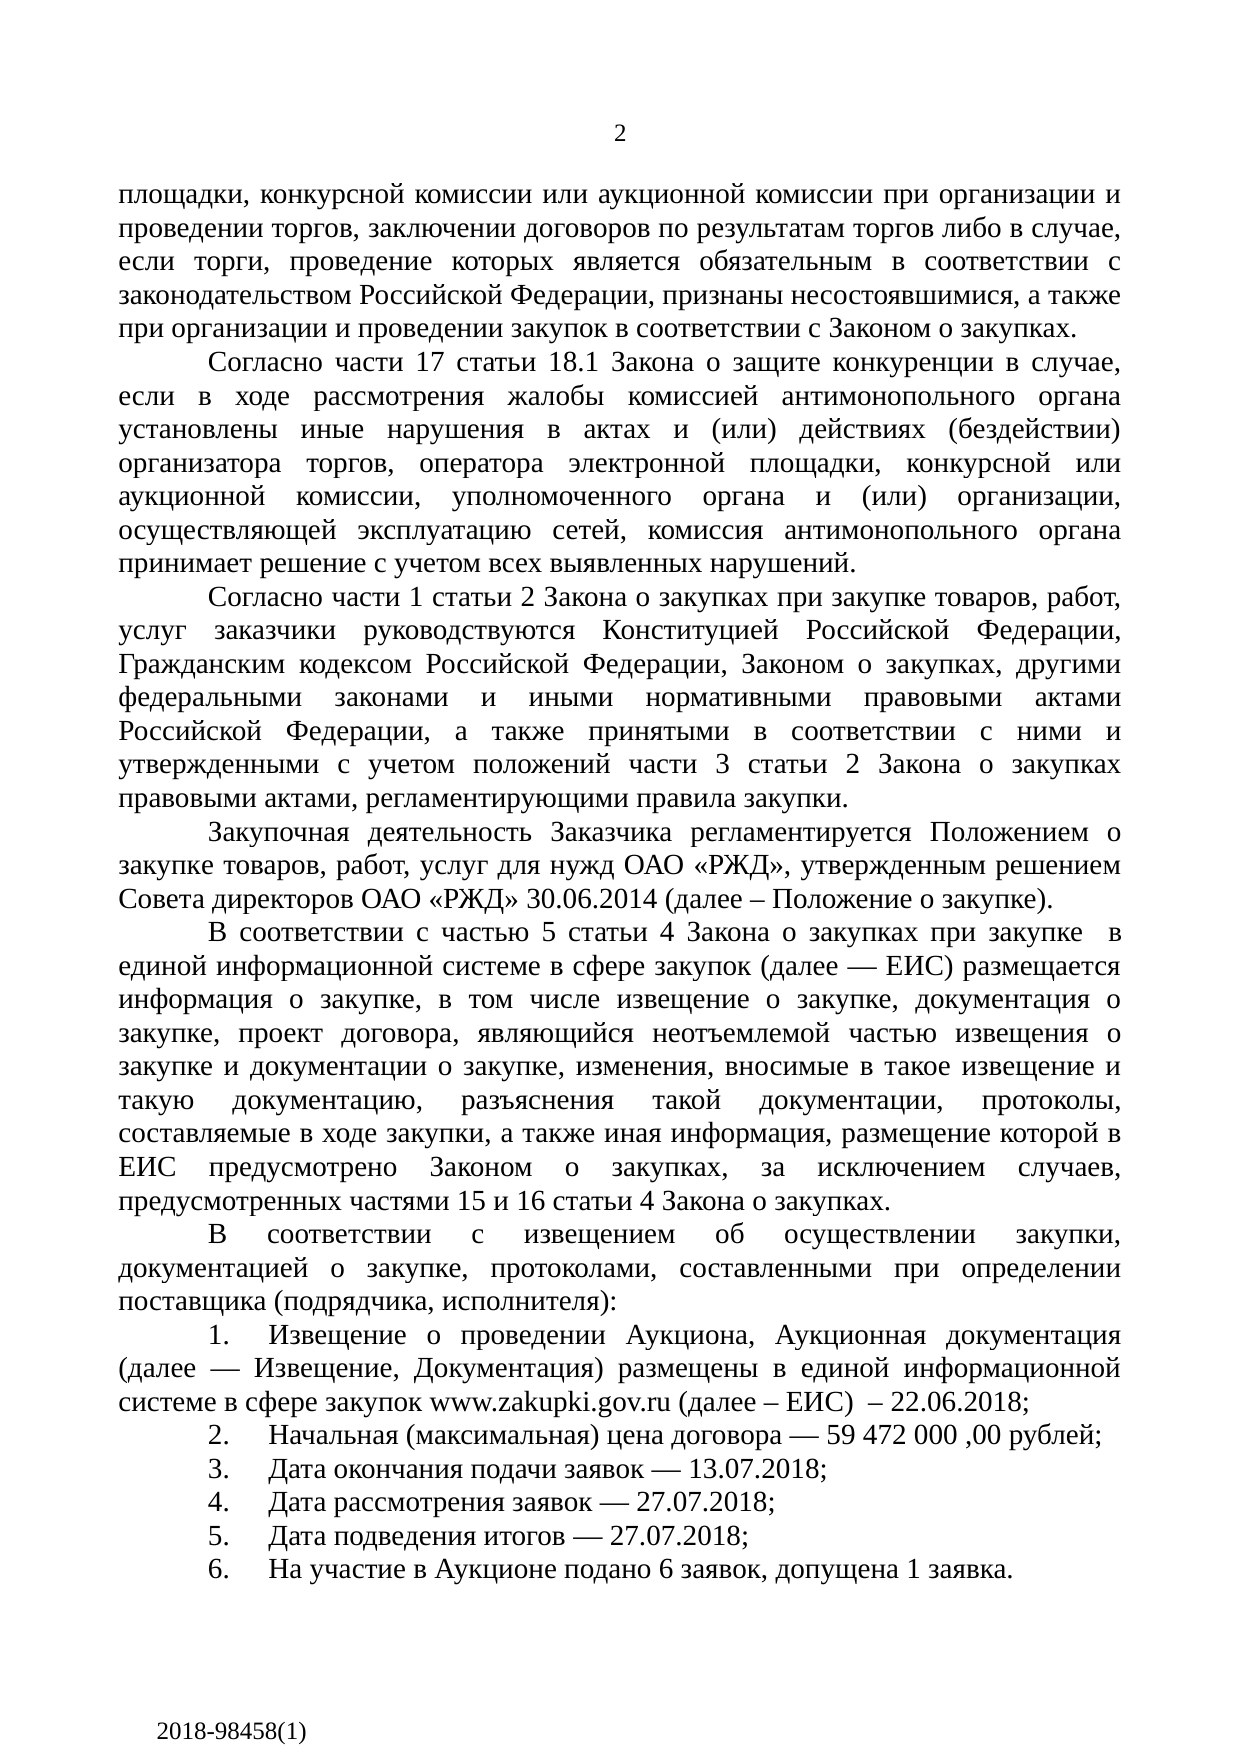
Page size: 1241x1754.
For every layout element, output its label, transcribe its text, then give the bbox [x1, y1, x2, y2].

text Согласно части 17 статьи 18.1 Закона о защите конкуренции в случае, если в ходе рассмотрения жалобы комиссией антимонопольного органа установлены иные нарушения в актах и (или) действиях (бездействии) организатора торгов, оператора электронной площадки, конкурсной или аукционной комиссии, уполномоченного органа и (или) организации, осуществляющей эксплуатацию сетей, комиссия антимонопольного органа принимает решение с учетом всех выявленных нарушений. [118, 344, 1122, 579]
text Согласно части 1 статьи 2 Закона о закупках при закупке товаров, работ, услуг заказчики руководствуются Конституцией Российской Федерации, Гражданским кодексом Российской Федерации, Законом о закупках, другими федеральными законами и иными нормативными правовыми актами Российской Федерации, а также принятыми в соответствии с ними и утвержденными с учетом положений части 3 статьи 2 Закона о закупках правовыми актами, регламентирующими правила закупки. [118, 579, 1122, 814]
text В соответствии с извещением об осуществлении закупки, документацией о закупке, протоколами, составленными при определении поставщика (подрядчика, исполнителя): [118, 1216, 1122, 1317]
text площадки, конкурсной комиссии или аукционной комиссии при организации и проведении торгов, заключении договоров по результатам торгов либо в случае, если торги, проведение которых является обязательным в соответствии с законодательством Российской Федерации, признаны несостоявшимися, а также при организации и проведении закупок в соответствии с Законом о закупках. [118, 176, 1122, 344]
list Извещение о проведении Аукциона, Аукционная документация (далее — Извещение, Документация) размещены в единой информационной системе в сфере закупок www.zakupki.gov.ru (далее – ЕИС) – 22.06.2018; [118, 1317, 1122, 1417]
list На участие в Аукционе подано 6 заявок, допущена 1 заявка. [118, 1552, 1122, 1585]
list Дата подведения итогов — 27.07.2018; [118, 1518, 1122, 1552]
list Дата рассмотрения заявок — 27.07.2018; [118, 1484, 1122, 1518]
list Дата окончания подачи заявок — 13.07.2018; [118, 1451, 1122, 1484]
list Начальная (максимальная) цена договора — 59 472 000 ,00 рублей; [118, 1417, 1122, 1451]
text В соответствии с частью 5 статьи 4 Закона о закупках при закупке в единой информационной системе в сфере закупок (далее — ЕИС) размещается информация о закупке, в том числе извещение о закупке, документация о закупке, проект договора, являющийся неотъемлемой частью извещения о закупке и документации о закупке, изменения, вносимые в такое извещение и такую документацию, разъяснения такой документации, протоколы, составляемые в ходе закупки, а также иная информация, размещение которой в ЕИС предусмотрено Законом о закупках, за исключением случаев, предусмотренных частями 15 и 16 статьи 4 Закона о закупках. [118, 914, 1122, 1216]
text Закупочная деятельность Заказчика регламентируется Положением о закупке товаров, работ, услуг для нужд ОАО «РЖД», утвержденным решением Совета директоров ОАО «РЖД» 30.06.2014 (далее – Положение о закупке). [118, 814, 1122, 914]
